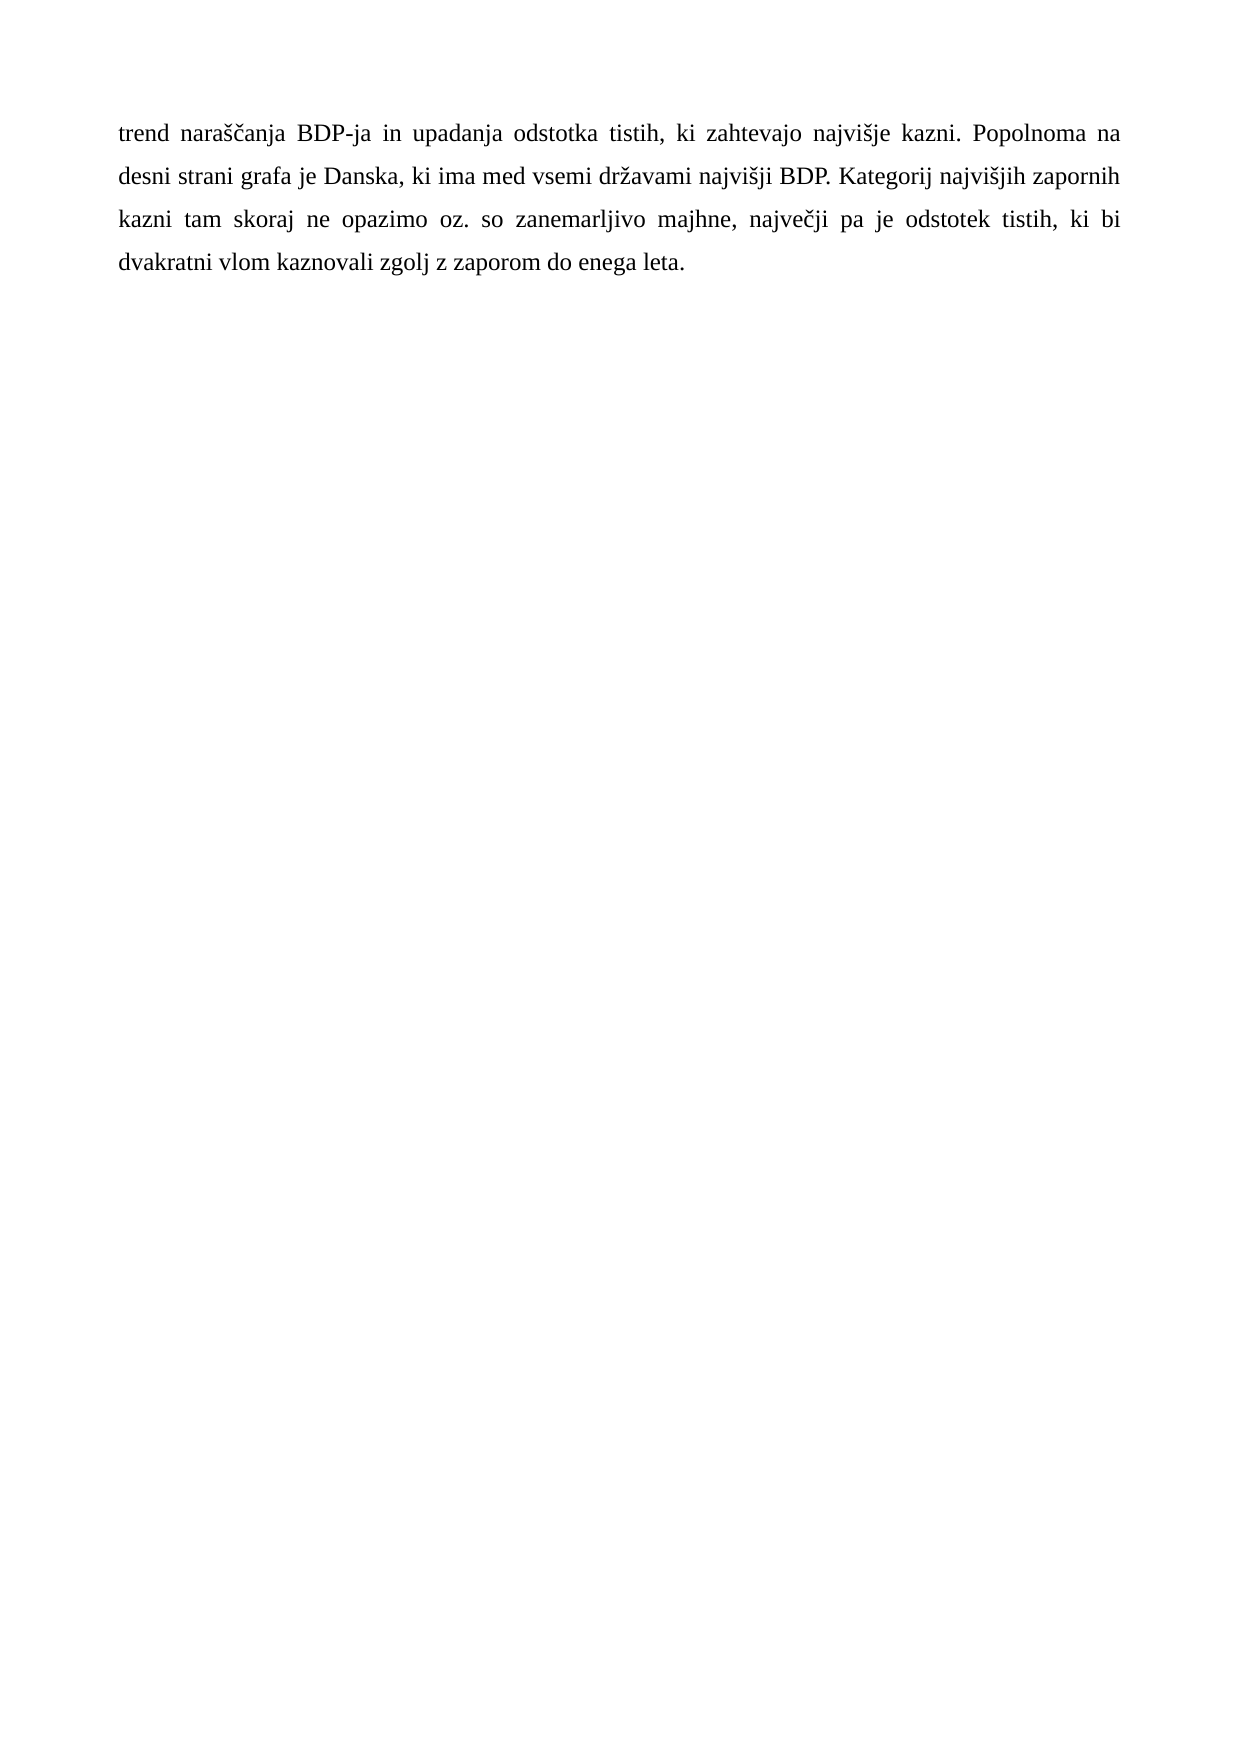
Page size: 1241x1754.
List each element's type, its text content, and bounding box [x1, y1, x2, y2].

text trend naraščanja BDP-ja in upadanja odstotka tistih, ki zahtevajo najvišje kazni. Popolnoma na desni strani grafa je Danska, ki ima med vsemi državami najvišji BDP. Kategorij najvišjih zapornih kazni tam skoraj ne opazimo oz. so zanemarljivo majhne, največji pa je odstotek tistih, ki bi dvakratni vlom kaznovali zgolj z zaporom do enega leta. [118, 118, 1122, 276]
